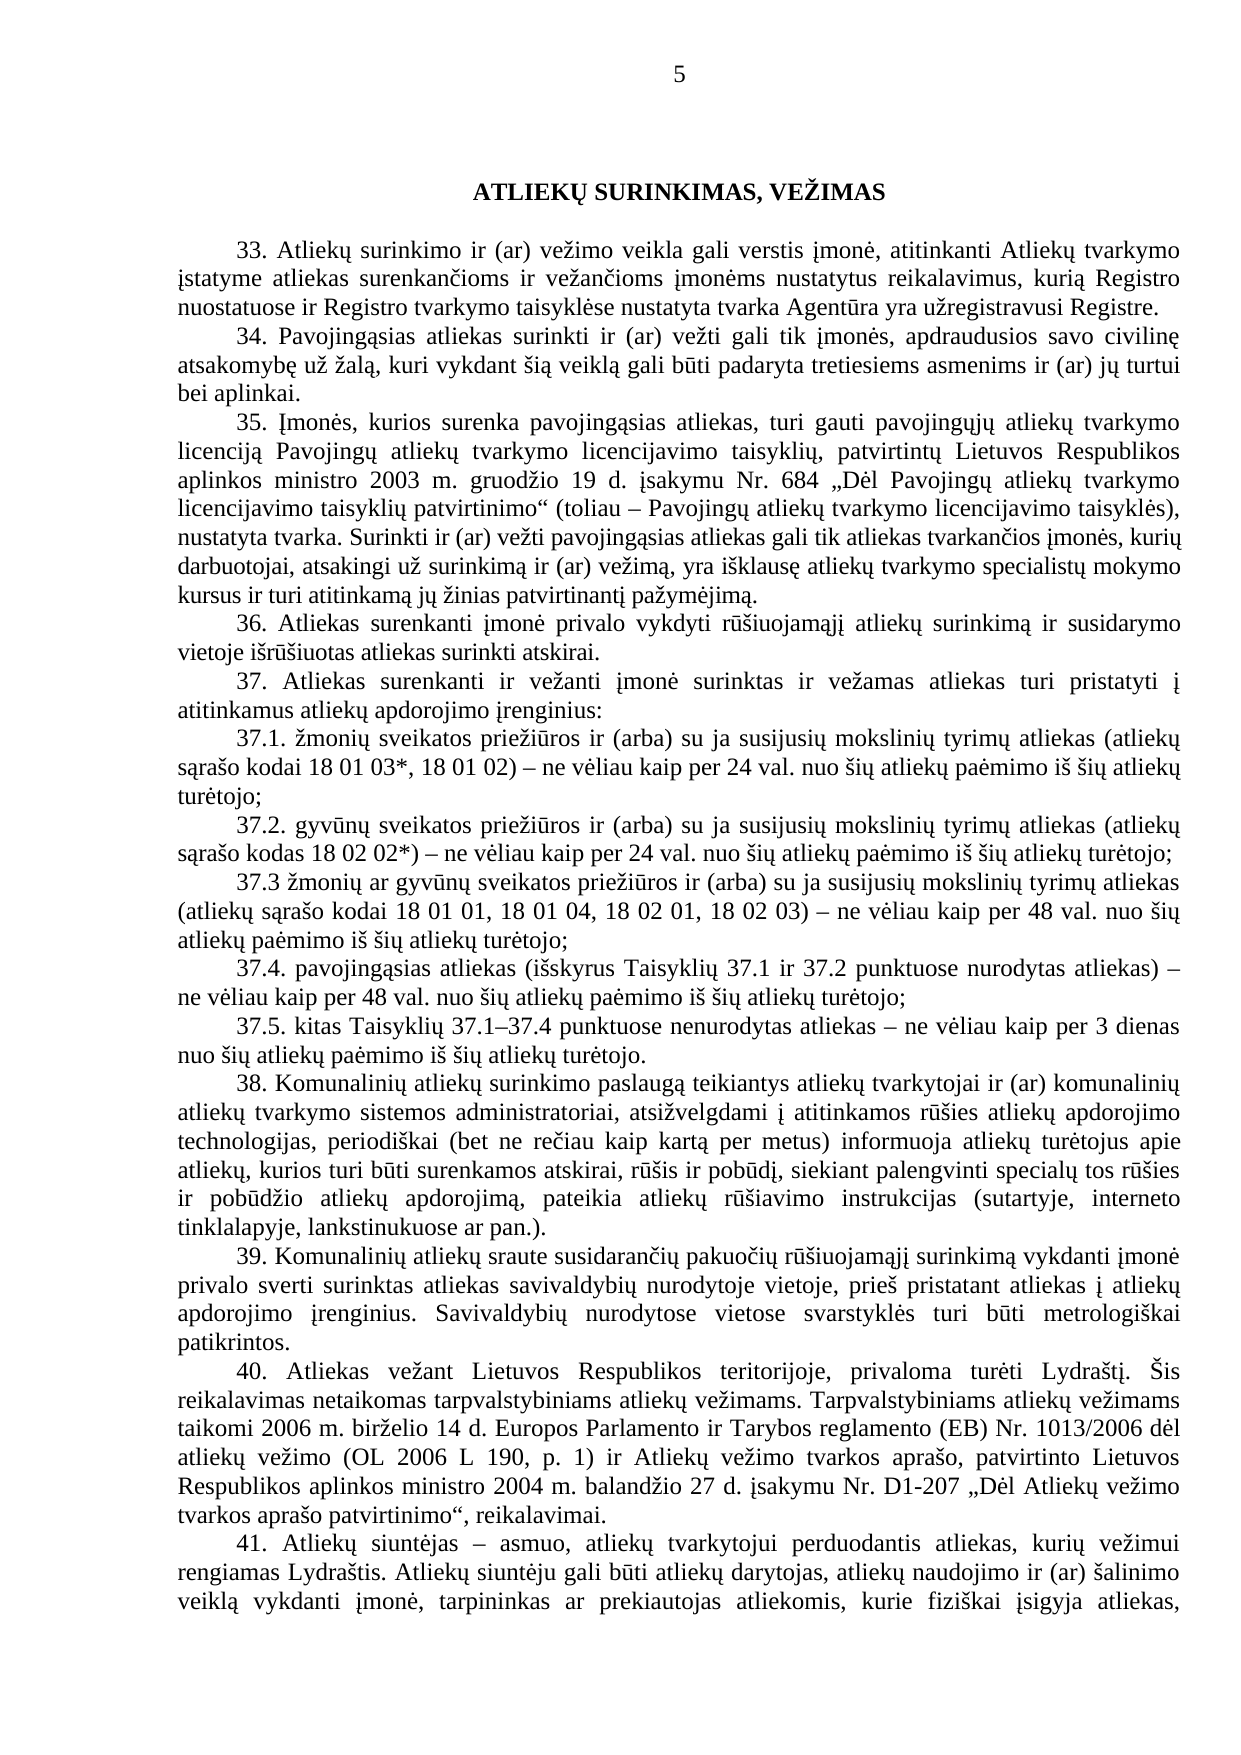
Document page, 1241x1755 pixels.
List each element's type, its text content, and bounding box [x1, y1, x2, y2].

text 34. Pavojingąsias atliekas surinkti ir (ar) vežti gali tik įmonės, apdraudusios savo civilinę atsakomybę už žalą, kuri vykdant šią veiklą gali būti padaryta tretiesiems asmenims ir (ar) jų turtui bei aplinkai. [177, 321, 1181, 407]
text 37.3 žmonių ar gyvūnų sveikatos priežiūros ir (arba) su ja susijusių mokslinių tyrimų atliekas (atliekų sąrašo kodai 18 01 01, 18 01 04, 18 02 01, 18 02 03) – ne vėliau kaip per 48 val. nuo šių atliekų paėmimo iš šių atliekų turėtojo; [177, 867, 1181, 953]
text 41. Atliekų siuntėjas – asmuo, atliekų tvarkytojui perduodantis atliekas, kurių vežimui rengiamas Lydraštis. Atliekų siuntėju gali būti atliekų darytojas, atliekų naudojimo ir (ar) šalinimo veiklą vykdanti įmonė, tarpininkas ar prekiautojas atliekomis, kurie fiziškai įsigyja atliekas, [177, 1528, 1181, 1615]
text 39. Komunalinių atliekų sraute susidarančių pakuočių rūšiuojamąjį surinkimą vykdanti įmonė privalo sverti surinktas atliekas savivaldybių nurodytoje vietoje, prieš pristatant atliekas į atliekų apdorojimo įrenginius. Savivaldybių nurodytose vietose svarstyklės turi būti metrologiškai patikrintos. [177, 1241, 1181, 1356]
text 36. Atliekas surenkanti įmonė privalo vykdyti rūšiuojamąjį atliekų surinkimą ir susidarymo vietoje išrūšiuotas atliekas surinkti atskirai. [177, 608, 1181, 666]
text ATLIEKŲ SURINKIMAS, VEŽIMAS [177, 177, 1181, 206]
text 33. Atliekų surinkimo ir (ar) vežimo veikla gali verstis įmonė, atitinkanti Atliekų tvarkymo įstatyme atliekas surenkančioms ir vežančioms įmonėms nustatytus reikalavimus, kurią Registro nuostatuose ir Registro tvarkymo taisyklėse nustatyta tvarka Agentūra yra užregistravusi Registre. [177, 235, 1181, 321]
text 37.4. pavojingąsias atliekas (išskyrus Taisyklių 37.1 ir 37.2 punktuose nurodytas atliekas) – ne vėliau kaip per 48 val. nuo šių atliekų paėmimo iš šių atliekų turėtojo; [177, 953, 1181, 1011]
text 37.2. gyvūnų sveikatos priežiūros ir (arba) su ja susijusių mokslinių tyrimų atliekas (atliekų sąrašo kodas 18 02 02*) – ne vėliau kaip per 24 val. nuo šių atliekų paėmimo iš šių atliekų turėtojo; [177, 810, 1181, 867]
text 37.5. kitas Taisyklių 37.1–37.4 punktuose nenurodytas atliekas – ne vėliau kaip per 3 dienas nuo šių atliekų paėmimo iš šių atliekų turėtojo. [177, 1011, 1181, 1068]
text 37. Atliekas surenkanti ir vežanti įmonė surinktas ir vežamas atliekas turi pristatyti į atitinkamus atliekų apdorojimo įrenginius: [177, 666, 1181, 723]
text 38. Komunalinių atliekų surinkimo paslaugą teikiantys atliekų tvarkytojai ir (ar) komunalinių atliekų tvarkymo sistemos administratoriai, atsižvelgdami į atitinkamos rūšies atliekų apdorojimo technologijas, periodiškai (bet ne rečiau kaip kartą per metus) informuoja atliekų turėtojus apie atliekų, kurios turi būti surenkamos atskirai, rūšis ir pobūdį, siekiant palengvinti specialų tos rūšies ir pobūdžio atliekų apdorojimą, pateikia atliekų rūšiavimo instrukcijas (sutartyje, interneto tinklalapyje, lankstinukuose ar pan.). [177, 1068, 1181, 1241]
text 40. Atliekas vežant Lietuvos Respublikos teritorijoje, privaloma turėti Lydraštį. Šis reikalavimas netaikomas tarpvalstybiniams atliekų vežimams. Tarpvalstybiniams atliekų vežimams taikomi 2006 m. birželio 14 d. Europos Parlamento ir Tarybos reglamento (EB) Nr. 1013/2006 dėl atliekų vežimo (OL 2006 L 190, p. 1) ir Atliekų vežimo tvarkos aprašo, patvirtinto Lietuvos Respublikos aplinkos ministro 2004 m. balandžio 27 d. įsakymu Nr. D1-207 „Dėl Atliekų vežimo tvarkos aprašo patvirtinimo“, reikalavimai. [177, 1356, 1181, 1528]
text 35. Įmonės, kurios surenka pavojingąsias atliekas, turi gauti pavojingųjų atliekų tvarkymo licenciją Pavojingų atliekų tvarkymo licencijavimo taisyklių, patvirtintų Lietuvos Respublikos aplinkos ministro 2003 m. gruodžio 19 d. įsakymu Nr. 684 „Dėl Pavojingų atliekų tvarkymo licencijavimo taisyklių patvirtinimo“ (toliau – Pavojingų atliekų tvarkymo licencijavimo taisyklės), nustatyta tvarka. Surinkti ir (ar) vežti pavojingąsias atliekas gali tik atliekas tvarkančios įmonės, kurių darbuotojai, atsakingi už surinkimą ir (ar) vežimą, yra išklausę atliekų tvarkymo specialistų mokymo kursus ir turi atitinkamą jų žinias patvirtinantį pažymėjimą. [177, 407, 1181, 608]
text 37.1. žmonių sveikatos priežiūros ir (arba) su ja susijusių mokslinių tyrimų atliekas (atliekų sąrašo kodai 18 01 03*, 18 01 02) – ne vėliau kaip per 24 val. nuo šių atliekų paėmimo iš šių atliekų turėtojo; [177, 723, 1181, 810]
